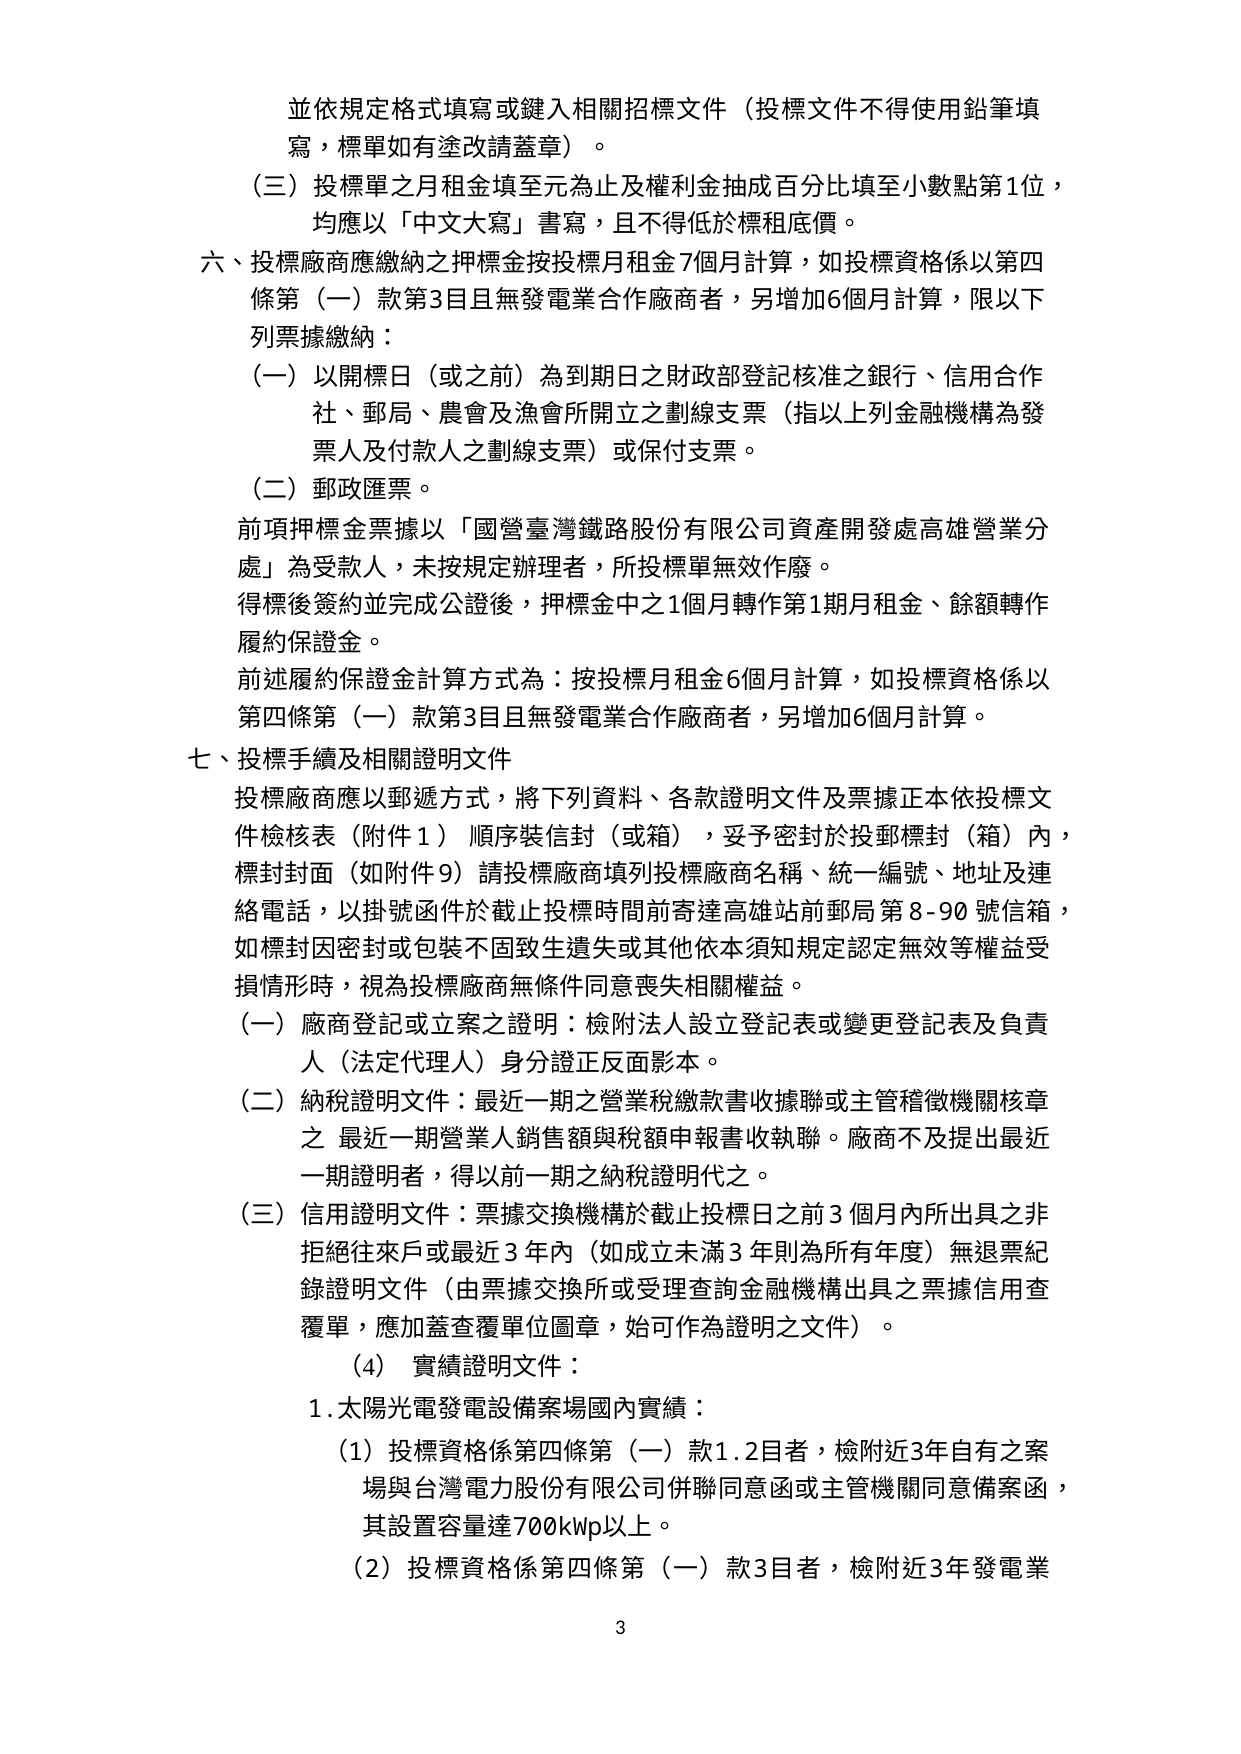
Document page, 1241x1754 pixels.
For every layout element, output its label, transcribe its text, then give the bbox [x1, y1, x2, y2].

text （三）投標單之月租金填至元為止及權利金抽成百分比填至小數點第1位，均應以「中文大寫」書寫，且不得低於標租底價。 [237, 165, 1046, 240]
text 並依規定格式填寫或鍵入相關招標文件（投標文件不得使用鉛筆填寫，標單如有塗改請蓋章）。 [287, 89, 1041, 164]
list 實績證明文件： [337, 1345, 1050, 1382]
text （二）郵政匯票。 [237, 469, 1046, 506]
text 投標廠商應以郵遞方式，將下列資料、各款證明文件及票據正本依投標文件檢核表（附件1）順序裝信封（或箱），妥予密封於投郵標封（箱）內，標封封面（如附件9）請投標廠商填列投標廠商名稱、統一編號、地址及連絡電話，以掛號函件於截止投標時間前寄達高雄站前郵局第8-90號信箱，如標封因密封或包裝不固致生遺失或其他依本須知規定認定無效等權益受損情形時，視為投標廠商無條件同意喪失相關權益。 [234, 777, 1053, 1002]
text 得標後簽約並完成公證後，押標金中之1個月轉作第1期月租金、餘額轉作履約保證金。 [237, 584, 1050, 659]
text （三）信用證明文件：票據交換機構於截止投標日之前3個月內所出具之非拒絕往來戶或最近3年內（如成立未滿3年則為所有年度）無退票紀錄證明文件（由票據交換所或受理查詢金融機構出具之票據信用查覆單，應加蓋查覆單位圖章，始可作為證明之文件）。 [225, 1194, 1050, 1344]
text 六、投標廠商應繳納之押標金按投標月租金7個月計算，如投標資格係以第四條第（一）款第3目且無發電業合作廠商者，另增加6個月計算，限以下列票據繳納： [200, 241, 1046, 354]
text （2）投標資格係第四條第（一）款3目者，檢附近3年發電業 [187, 1547, 1050, 1585]
text （一）廠商登記或立案之證明：檢附法人設立登記表或變更登記表及負責人（法定代理人）身分證正反面影本。 [225, 1004, 1050, 1079]
text 1.太陽光電發電設備案場國內實績： [187, 1387, 1050, 1425]
text （二）納稅證明文件：最近一期之營業稅繳款書收據聯或主管稽徵機關核章之 最近一期營業人銷售額與稅額申報書收執聯。廠商不及提出最近一期證明者，得以前一期之納稅證明代之。 [225, 1080, 1050, 1192]
text 前述履約保證金計算方式為：按投標月租金6個月計算，如投標資格係以第四條第（一）款第3目且無發電業合作廠商者，另增加6個月計算。 [237, 659, 1050, 734]
text 七、投標手續及相關證明文件 [187, 739, 1053, 776]
text （1）投標資格係第四條第（一）款1.2目者，檢附近3年自有之案場與台灣電力股份有限公司併聯同意函或主管機關同意備案函，其設置容量達700kWp以上。 [187, 1430, 1050, 1542]
text 前項押標金票據以「國營臺灣鐵路股份有限公司資產開發處高雄營業分處」為受款人，未按規定辦理者，所投標單無效作廢。 [237, 509, 1050, 584]
text （一）以開標日（或之前）為到期日之財政部登記核准之銀行、信用合作社、郵局、農會及漁會所開立之劃線支票（指以上列金融機構為發票人及付款人之劃線支票）或保付支票。 [237, 355, 1046, 467]
